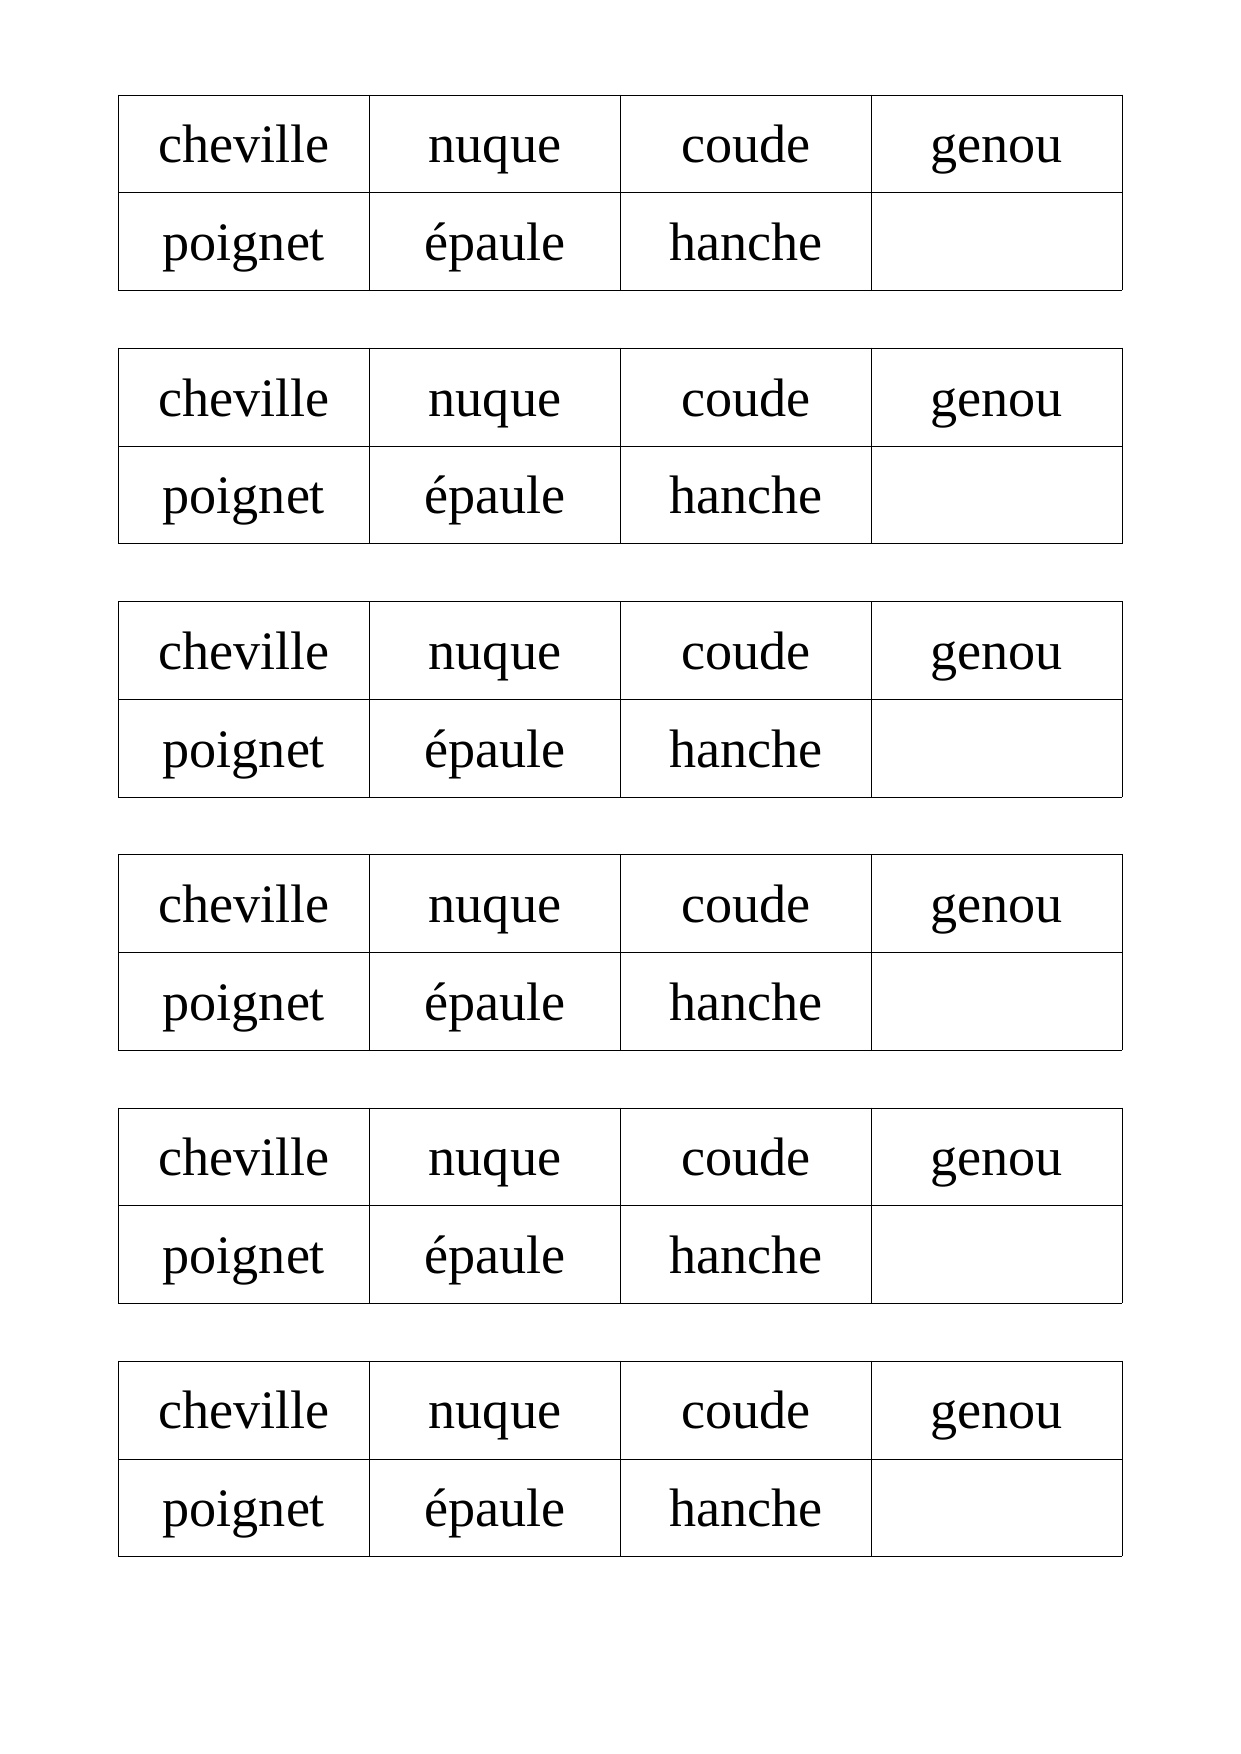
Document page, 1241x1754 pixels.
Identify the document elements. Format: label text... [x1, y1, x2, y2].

table_cell [872, 953, 1122, 1050]
table_cell poignet [119, 953, 369, 1050]
table_cell [872, 1206, 1122, 1303]
table_cell poignet [119, 700, 369, 797]
table_header nuque [370, 1362, 620, 1458]
table_header cheville [119, 1362, 369, 1458]
table_cell épaule [370, 447, 620, 543]
table_header coude [621, 1109, 871, 1205]
table_header genou [872, 349, 1122, 446]
table_cell poignet [119, 1460, 369, 1556]
table_header nuque [370, 96, 620, 192]
table_header genou [872, 855, 1122, 952]
table_cell hanche [621, 700, 871, 797]
table_header nuque [370, 602, 620, 699]
table_cell hanche [621, 447, 871, 543]
table_header genou [872, 602, 1122, 699]
table_cell poignet [119, 1206, 369, 1303]
table_header nuque [370, 1109, 620, 1205]
table_cell hanche [621, 1460, 871, 1556]
table_cell [872, 193, 1122, 290]
table_cell [872, 700, 1122, 797]
table_header coude [621, 1362, 871, 1458]
table_cell épaule [370, 953, 620, 1050]
table_cell hanche [621, 953, 871, 1050]
table_header nuque [370, 349, 620, 446]
table_cell poignet [119, 193, 369, 290]
table_cell hanche [621, 193, 871, 290]
table_header genou [872, 1109, 1122, 1205]
table_cell épaule [370, 1206, 620, 1303]
table_header coude [621, 855, 871, 952]
table_cell épaule [370, 193, 620, 290]
table_cell hanche [621, 1206, 871, 1303]
table_header cheville [119, 1109, 369, 1205]
table_header cheville [119, 349, 369, 446]
table_header genou [872, 1362, 1122, 1458]
table_cell poignet [119, 447, 369, 543]
table_header coude [621, 96, 871, 192]
table_cell épaule [370, 700, 620, 797]
table_cell épaule [370, 1460, 620, 1556]
table_header nuque [370, 855, 620, 952]
table_header genou [872, 96, 1122, 192]
table_header coude [621, 602, 871, 699]
table_header coude [621, 349, 871, 446]
table_cell [872, 1460, 1122, 1556]
table_header cheville [119, 855, 369, 952]
table_header cheville [119, 96, 369, 192]
table_header cheville [119, 602, 369, 699]
table_cell [872, 447, 1122, 543]
